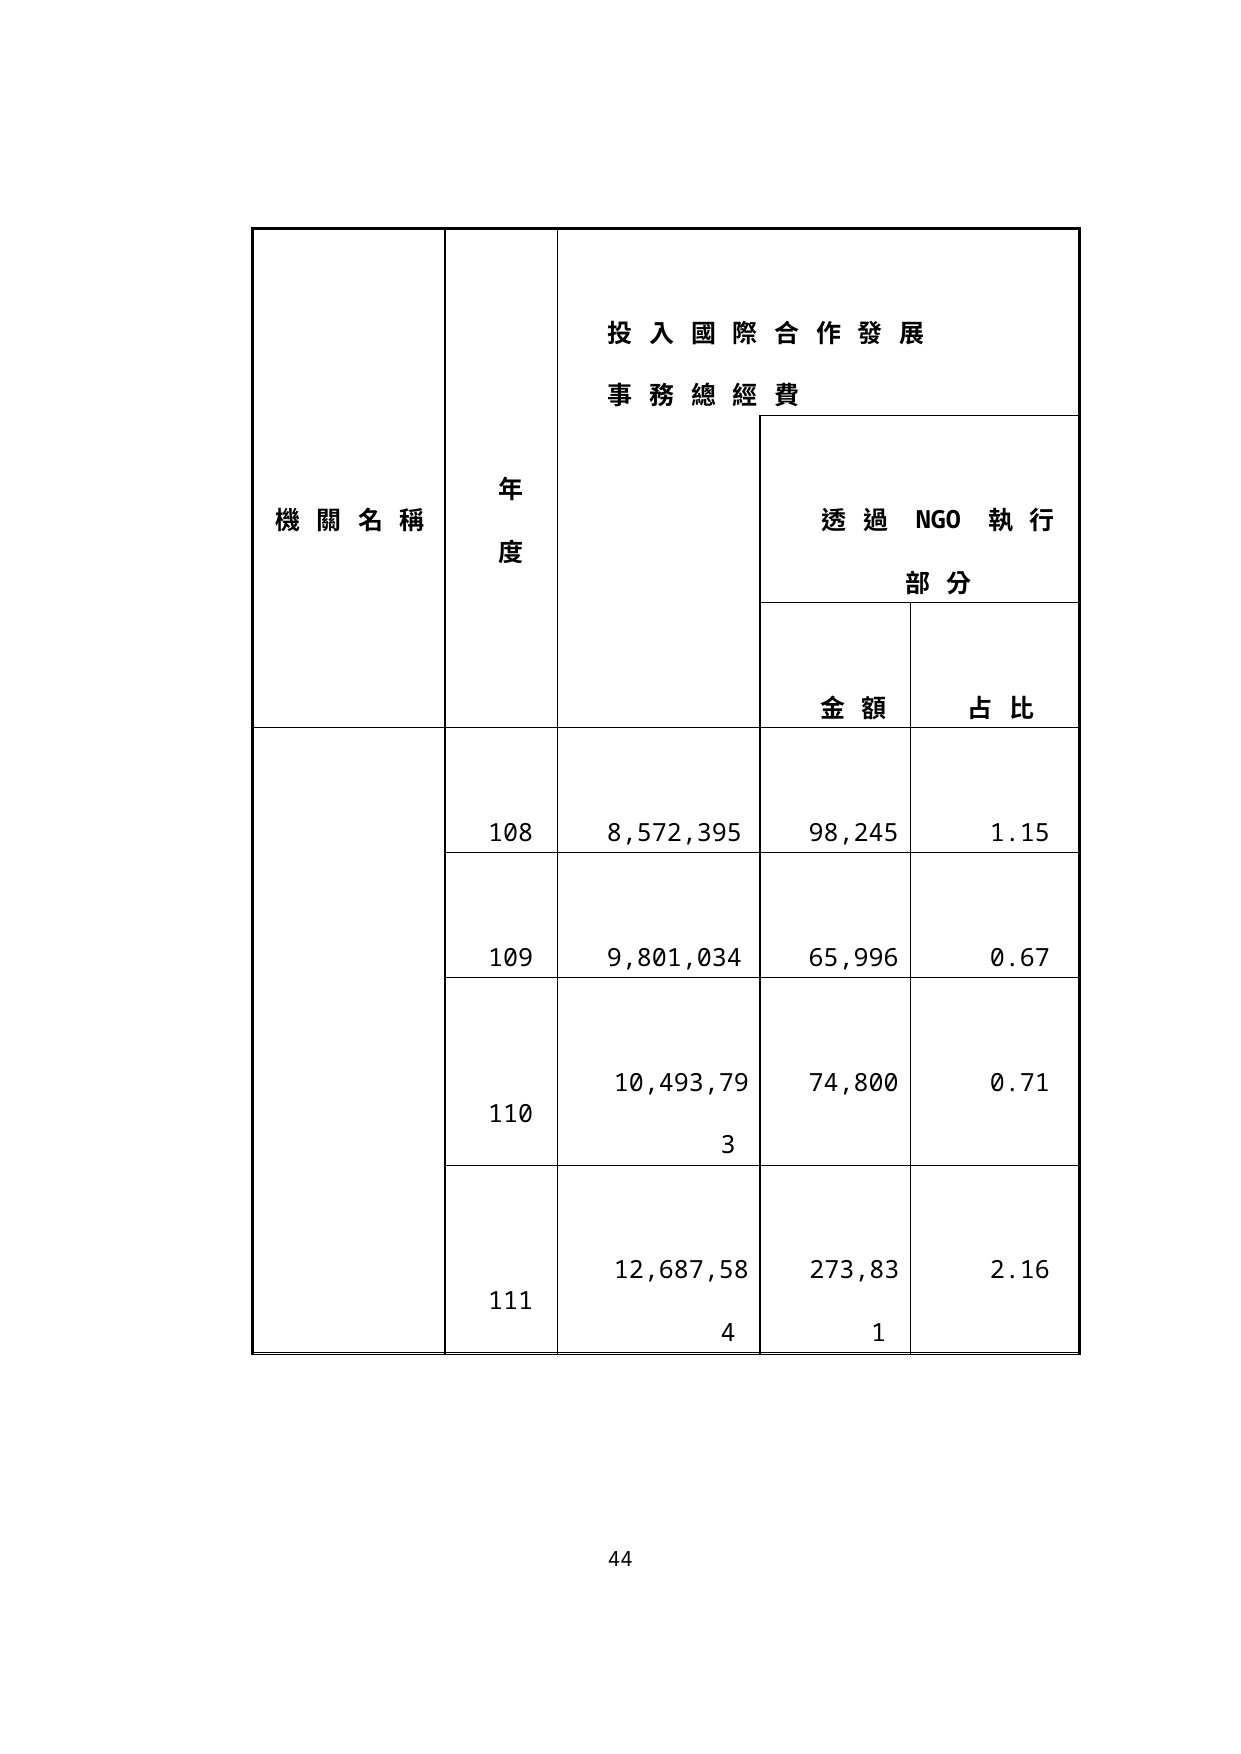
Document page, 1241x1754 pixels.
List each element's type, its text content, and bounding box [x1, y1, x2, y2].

table_header 機關名稱 [254, 230, 444, 727]
table_cell 金額 [761, 603, 910, 727]
table_cell 65,996 [761, 853, 910, 977]
table_cell 8,572,395 [558, 728, 759, 852]
table_cell [254, 728, 444, 1352]
table_cell 110 [446, 978, 557, 1165]
table_header 投入國際合作發展事務總經費 [558, 230, 962, 415]
table_cell [558, 602, 759, 727]
table_cell 1.15 [911, 728, 1078, 852]
table_cell 273,831 [761, 1166, 910, 1352]
table_cell 占比 [911, 603, 1078, 727]
table_header [962, 230, 1078, 415]
table_header 年度 [446, 230, 557, 727]
table_cell 0.71 [911, 978, 1078, 1165]
table_cell 108 [446, 728, 557, 852]
table_cell 74,800 [761, 978, 910, 1165]
table_cell 111 [446, 1166, 557, 1352]
table_cell 12,687,584 [558, 1166, 759, 1352]
table_cell 透過NGO執行部分 [761, 416, 1078, 602]
table_cell 0.67 [911, 853, 1078, 977]
table_cell 9,801,034 [558, 853, 759, 977]
table_cell 10,493,793 [558, 978, 759, 1165]
table_cell 109 [446, 853, 557, 977]
table_cell 98,245 [761, 728, 910, 852]
table_cell 2.16 [911, 1166, 1078, 1352]
table_cell [558, 415, 759, 602]
